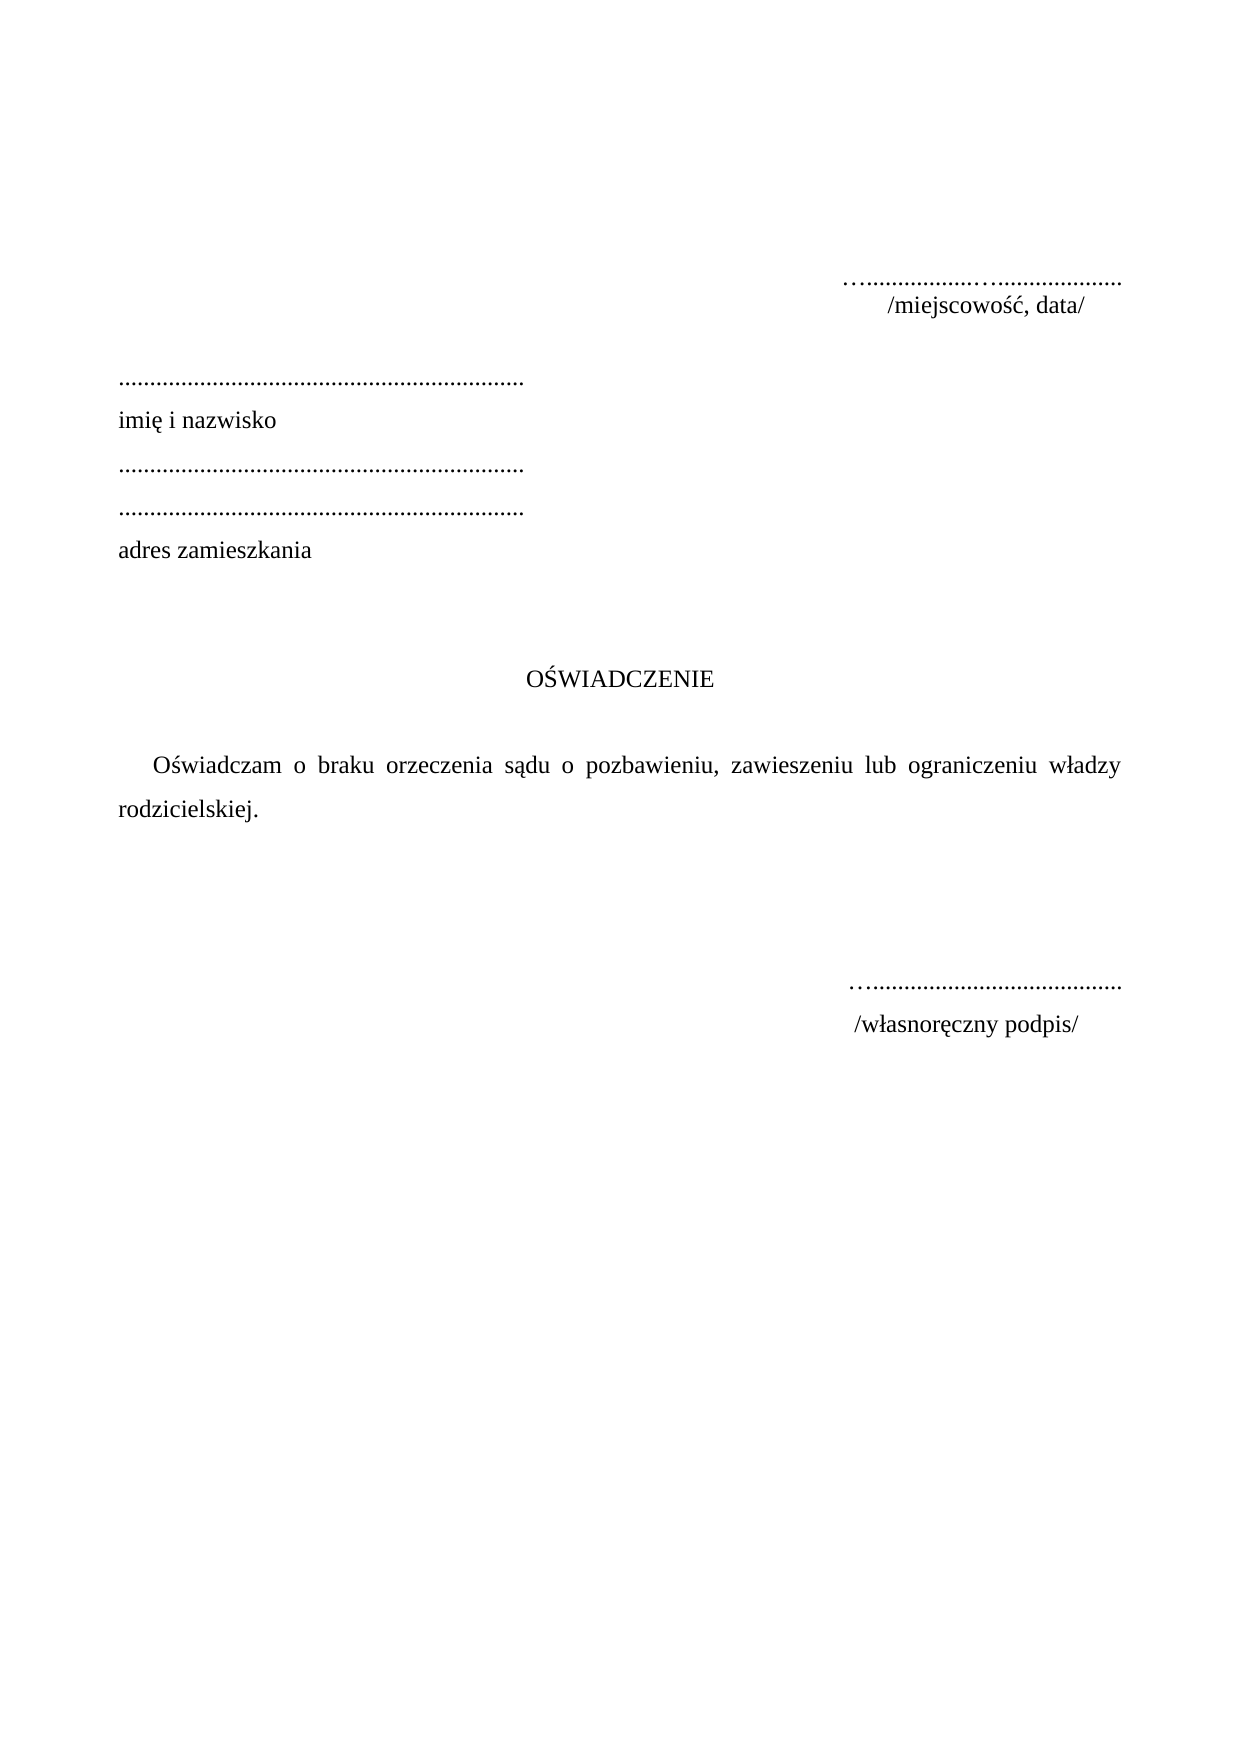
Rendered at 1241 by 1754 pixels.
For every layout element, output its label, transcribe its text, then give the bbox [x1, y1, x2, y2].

text ….................….................... [118, 262, 1122, 291]
text Oświadczam o braku orzeczenia sądu o pozbawieniu, zawieszeniu lub ograniczeniu władzy rodzicielskiej. [118, 751, 1122, 822]
text OŚWIADCZENIE [118, 664, 1122, 693]
text imię i nazwisko [118, 406, 1122, 434]
text /własnoręczny podpis/ [118, 1009, 1122, 1038]
text ................................................................. [118, 492, 1122, 521]
text ................................................................. [118, 362, 1122, 391]
text ................................................................. [118, 449, 1122, 477]
text adres zamieszkania [118, 535, 1122, 564]
text /miejscowość, data/ [118, 291, 1122, 319]
text …........................................ [118, 966, 1122, 995]
